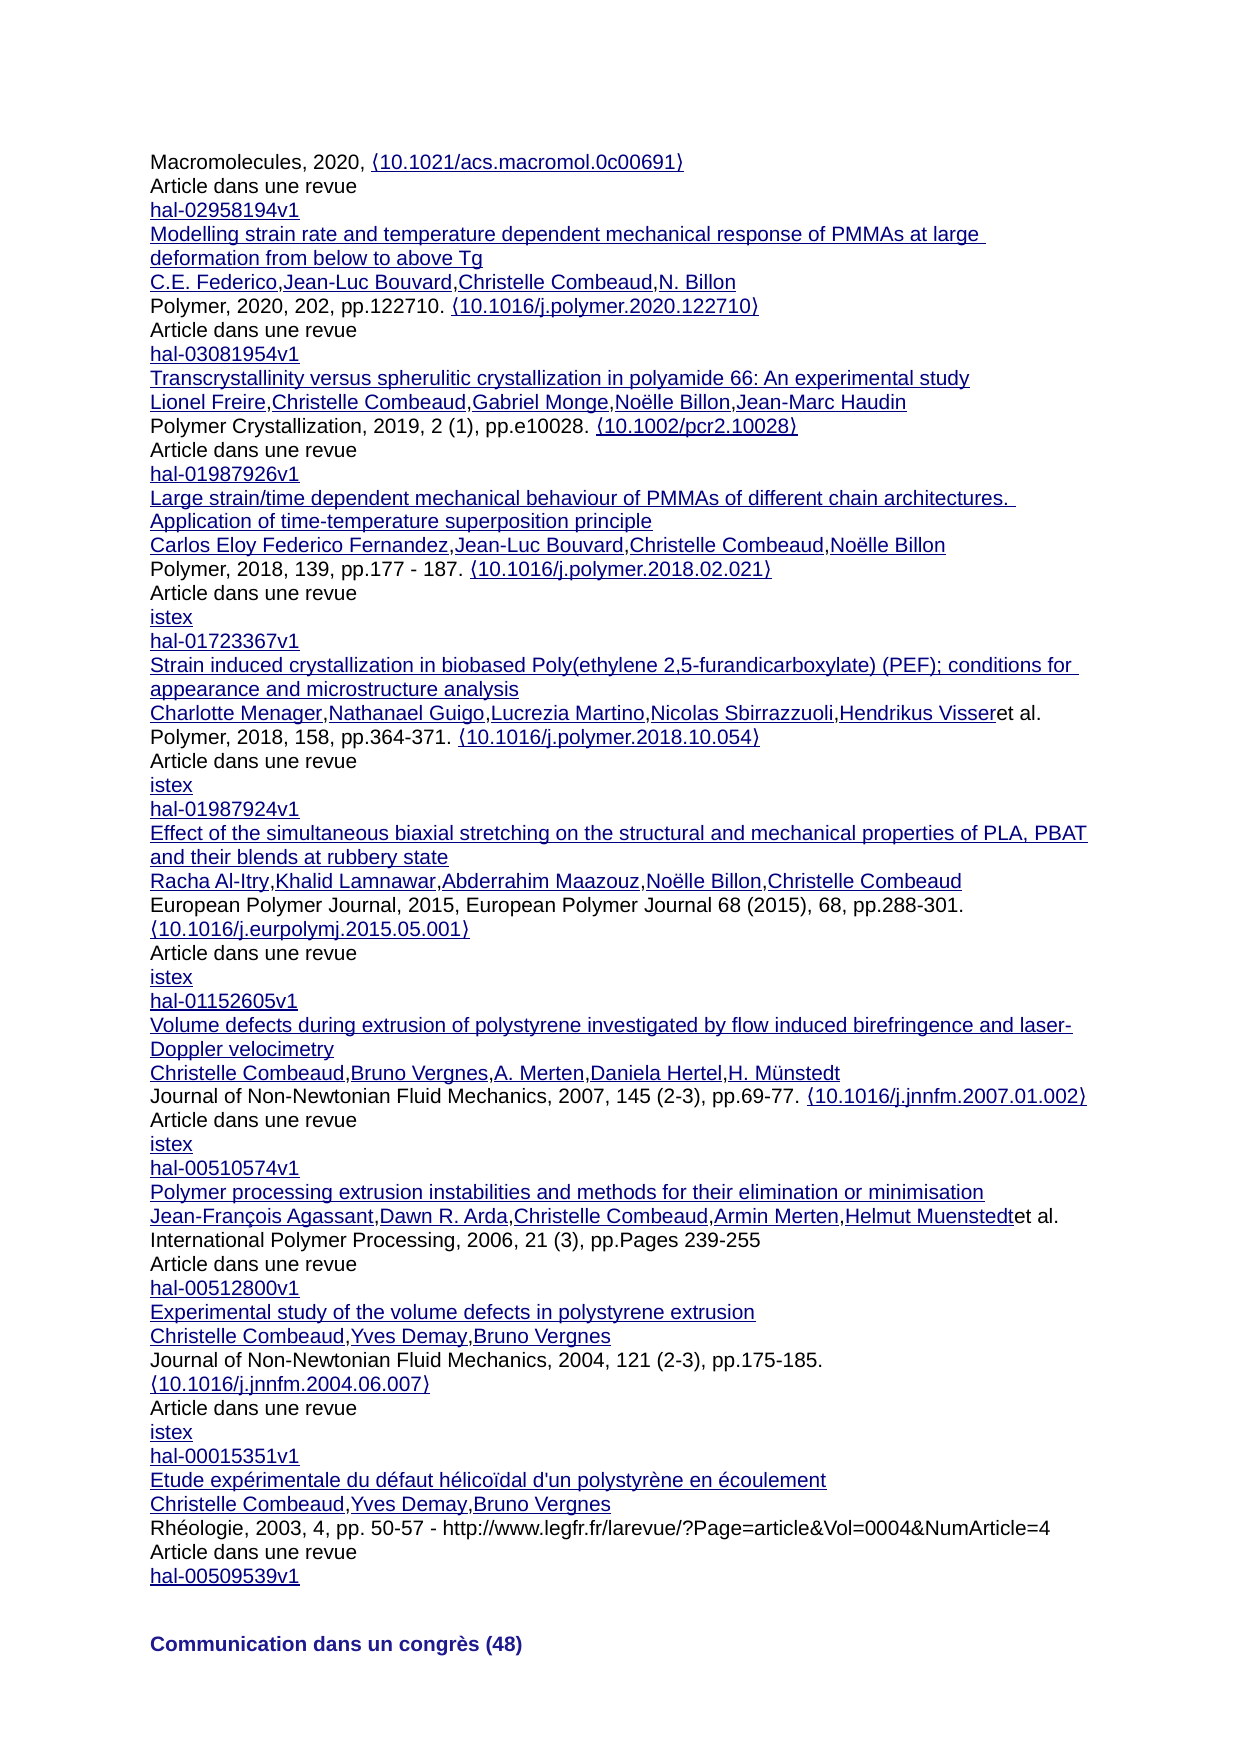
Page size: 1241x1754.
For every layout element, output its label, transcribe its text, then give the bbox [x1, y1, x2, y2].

table_cell Effect of the simultaneous biaxial stretching on the structural and mechanical properties of PLA, PBAT and their blends at rubbery state Racha Al-Itry,Khalid Lamnawar,Abderrahim Maazouz,Noëlle Billon,Christelle Combeaud European Polymer Journal, 2015, European Polymer Journal 68 (2015), 68, pp.288-301. ⟨10.1016/j.eurpolymj.2015.05.001⟩ Article dans une revue istex hal-01152605v1 [150, 821, 1090, 1012]
table_cell Experimental study of the volume defects in polystyrene extrusion Christelle Combeaud,Yves Demay,Bruno Vergnes Journal of Non-Newtonian Fluid Mechanics, 2004, 121 (2-3), pp.175-185. ⟨10.1016/j.jnnfm.2004.06.007⟩ Article dans une revue istex hal-00015351v1 [150, 1300, 1090, 1468]
table_cell Macromolecules, 2020, ⟨10.1021/acs.macromol.0c00691⟩ Article dans une revue hal-02958194v1 [150, 150, 1090, 222]
table_cell Modelling strain rate and temperature dependent mechanical response of PMMAs at large deformation from below to above Tg C.E. Federico,Jean-Luc Bouvard,Christelle Combeaud,N. Billon Polymer, 2020, 202, pp.122710. ⟨10.1016/j.polymer.2020.122710⟩ Article dans une revue hal-03081954v1 [150, 222, 1090, 366]
table_cell Etude expérimentale du défaut hélicoïdal d'un polystyrène en écoulement Christelle Combeaud,Yves Demay,Bruno Vergnes Rhéologie, 2003, 4, pp. 50-57 - http://www.legfr.fr/larevue/?Page=article&Vol=0004&NumArticle=4 Article dans une revue hal-00509539v1 [150, 1468, 1090, 1587]
table_cell Volume defects during extrusion of polystyrene investigated by flow induced birefringence and laser-Doppler velocimetry Christelle Combeaud,Bruno Vergnes,A. Merten,Daniela Hertel,H. Münstedt Journal of Non-Newtonian Fluid Mechanics, 2007, 145 (2-3), pp.69-77. ⟨10.1016/j.jnnfm.2007.01.002⟩ Article dans une revue istex hal-00510574v1 [150, 1013, 1090, 1180]
table_cell Transcrystallinity versus spherulitic crystallization in polyamide 66: An experimental study Lionel Freire,Christelle Combeaud,Gabriel Monge,Noëlle Billon,Jean-Marc Haudin Polymer Crystallization, 2019, 2 (1), pp.e10028. ⟨10.1002/pcr2.10028⟩ Article dans une revue hal-01987926v1 [150, 366, 1090, 485]
table_cell Large strain/time dependent mechanical behaviour of PMMAs of different chain architectures. Application of time-temperature superposition principle Carlos Eloy Federico Fernandez,Jean-Luc Bouvard,Christelle Combeaud,Noëlle Billon Polymer, 2018, 139, pp.177 - 187. ⟨10.1016/j.polymer.2018.02.021⟩ Article dans une revue istex hal-01723367v1 [150, 485, 1090, 653]
table_cell Strain induced crystallization in biobased Poly(ethylene 2,5-furandicarboxylate) (PEF); conditions for appearance and microstructure analysis Charlotte Menager,Nathanael Guigo,Lucrezia Martino,Nicolas Sbirrazzuoli,Hendrikus Visseret al. Polymer, 2018, 158, pp.364-371. ⟨10.1016/j.polymer.2018.10.054⟩ Article dans une revue istex hal-01987924v1 [150, 653, 1090, 821]
table_cell Polymer processing extrusion instabilities and methods for their elimination or minimisation Jean-François Agassant,Dawn R. Arda,Christelle Combeaud,Armin Merten,Helmut Muenstedtet al. International Polymer Processing, 2006, 21 (3), pp.Pages 239-255 Article dans une revue hal-00512800v1 [150, 1180, 1090, 1300]
subtitle Communication dans un congrès (48) [150, 1632, 1090, 1656]
